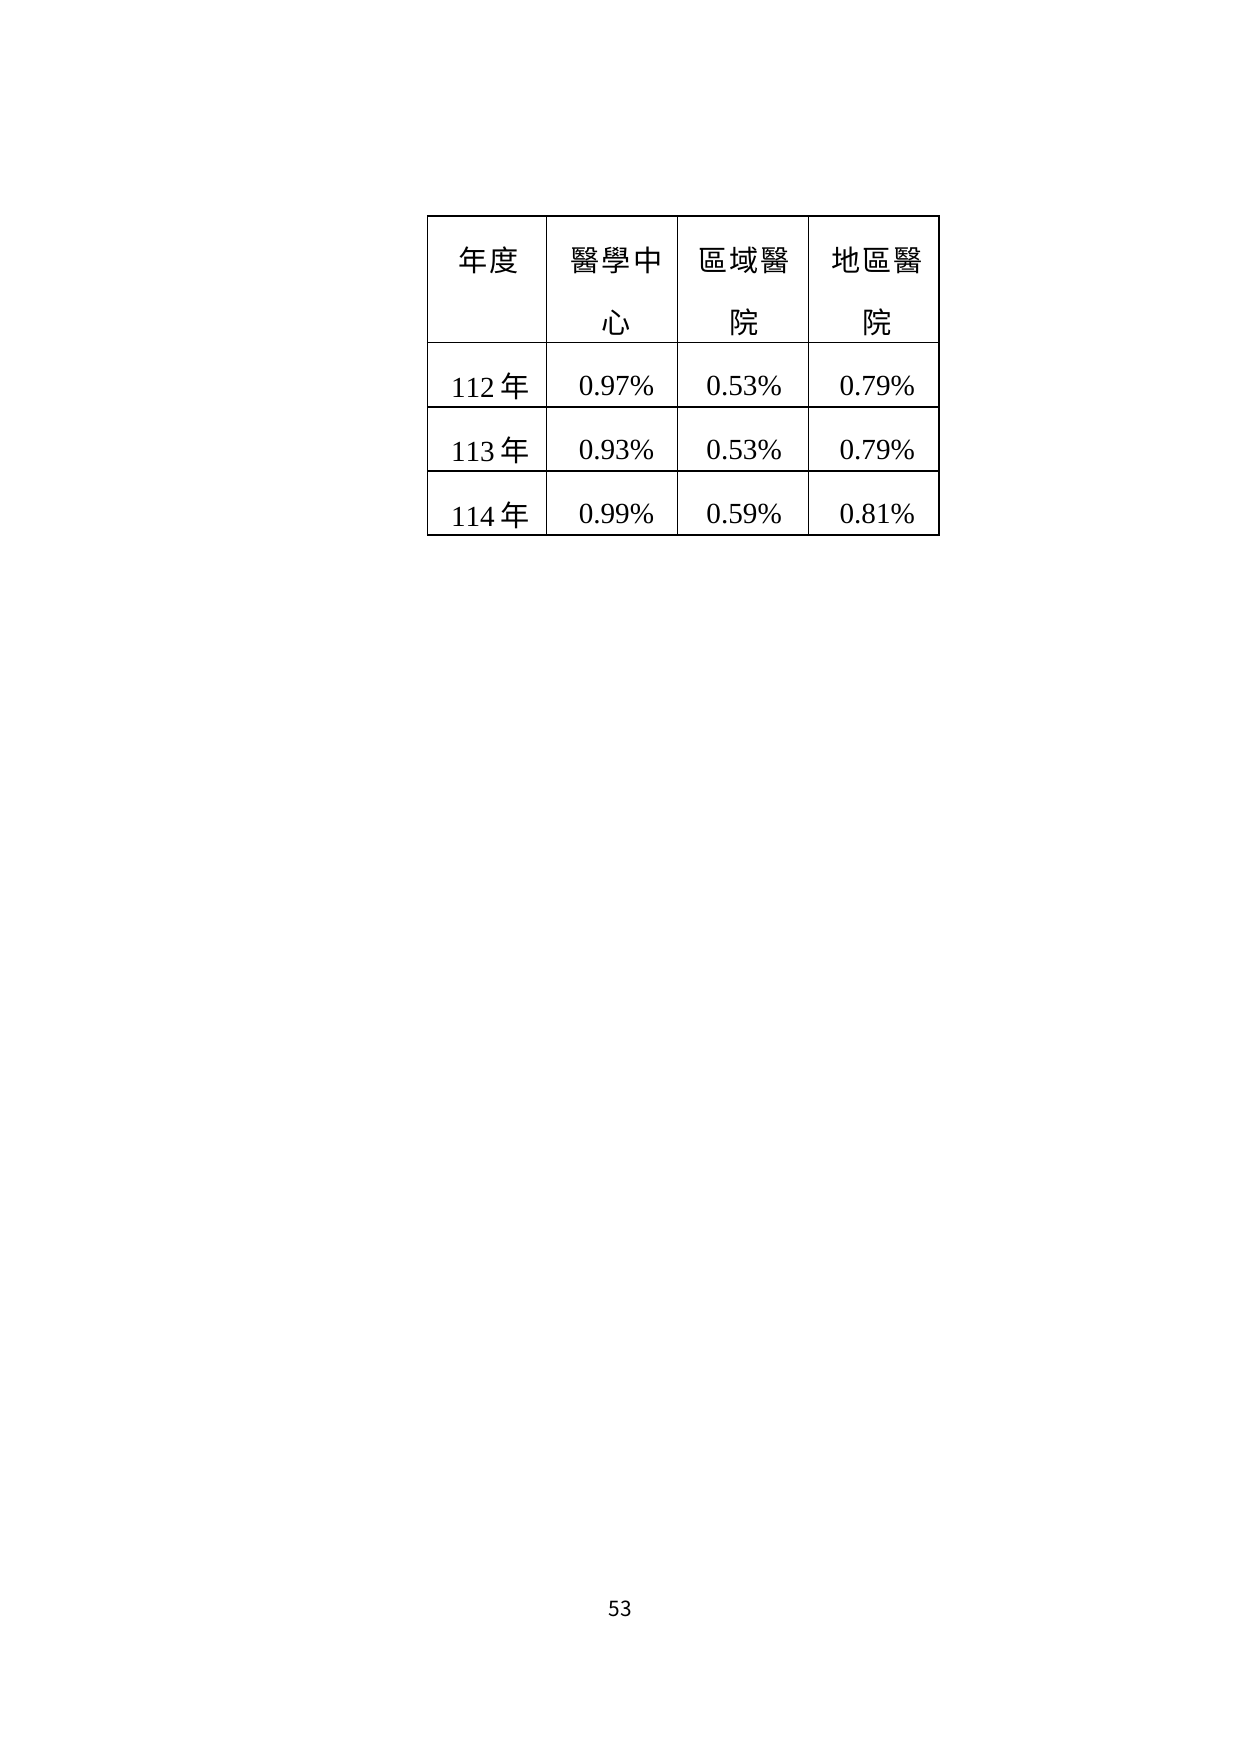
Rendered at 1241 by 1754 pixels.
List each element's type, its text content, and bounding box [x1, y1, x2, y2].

table_cell 0.79% [809, 408, 938, 470]
table_header 醫學中心 [547, 217, 677, 342]
table_cell 0.53% [678, 343, 808, 406]
table_header 地區醫院 [809, 217, 938, 342]
table_cell 0.97% [547, 343, 677, 406]
table_cell 0.81% [809, 472, 938, 534]
table_cell 0.53% [678, 408, 808, 470]
table_header 區域醫院 [678, 217, 808, 342]
table_cell 113年 [428, 408, 546, 470]
table_cell 0.93% [547, 408, 677, 470]
table_cell 114年 [428, 472, 546, 534]
table_header 年度 [428, 217, 546, 342]
table_cell 0.79% [809, 343, 938, 406]
table_cell 112年 [428, 343, 546, 406]
table_cell 0.99% [547, 472, 677, 534]
table_cell 0.59% [678, 472, 808, 534]
